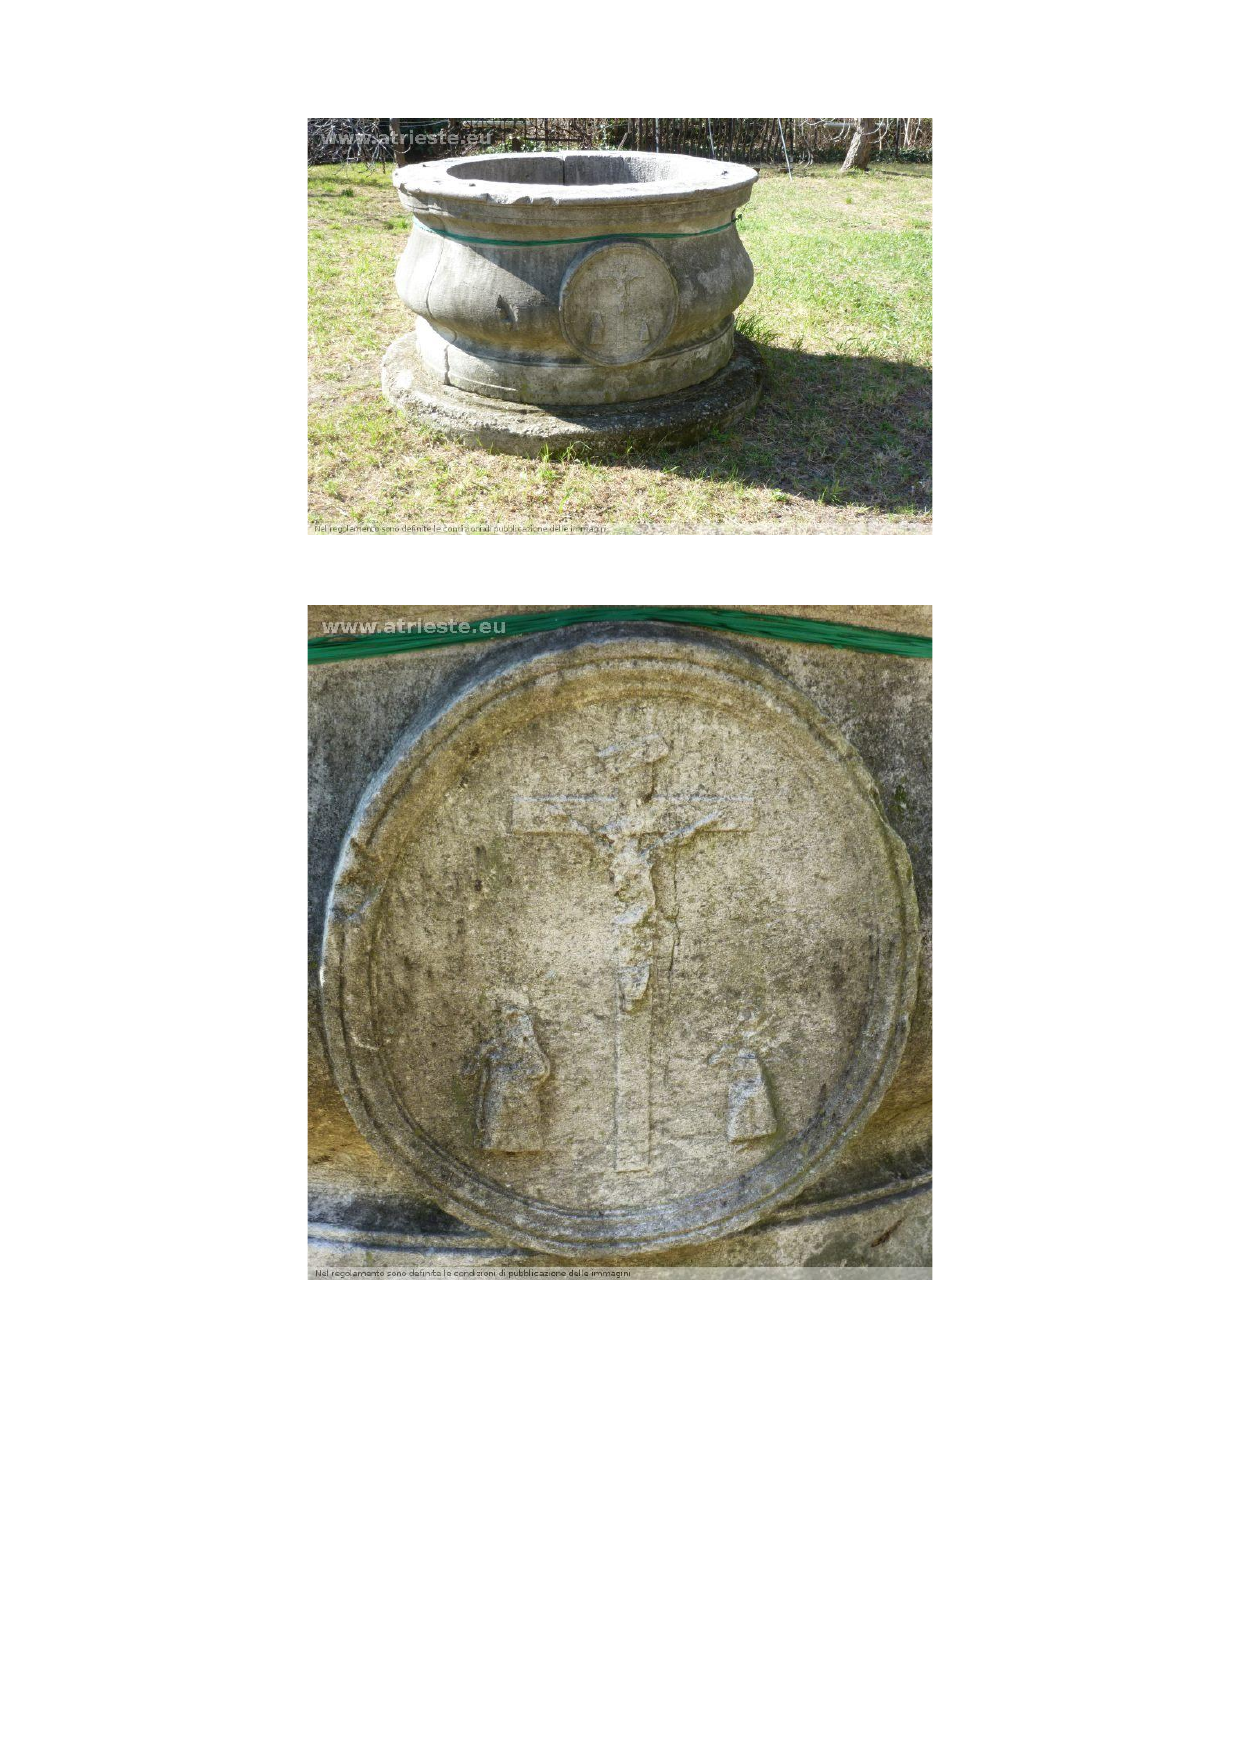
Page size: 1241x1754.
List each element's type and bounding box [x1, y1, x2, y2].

picture [307, 605, 933, 1280]
picture [307, 118, 933, 535]
